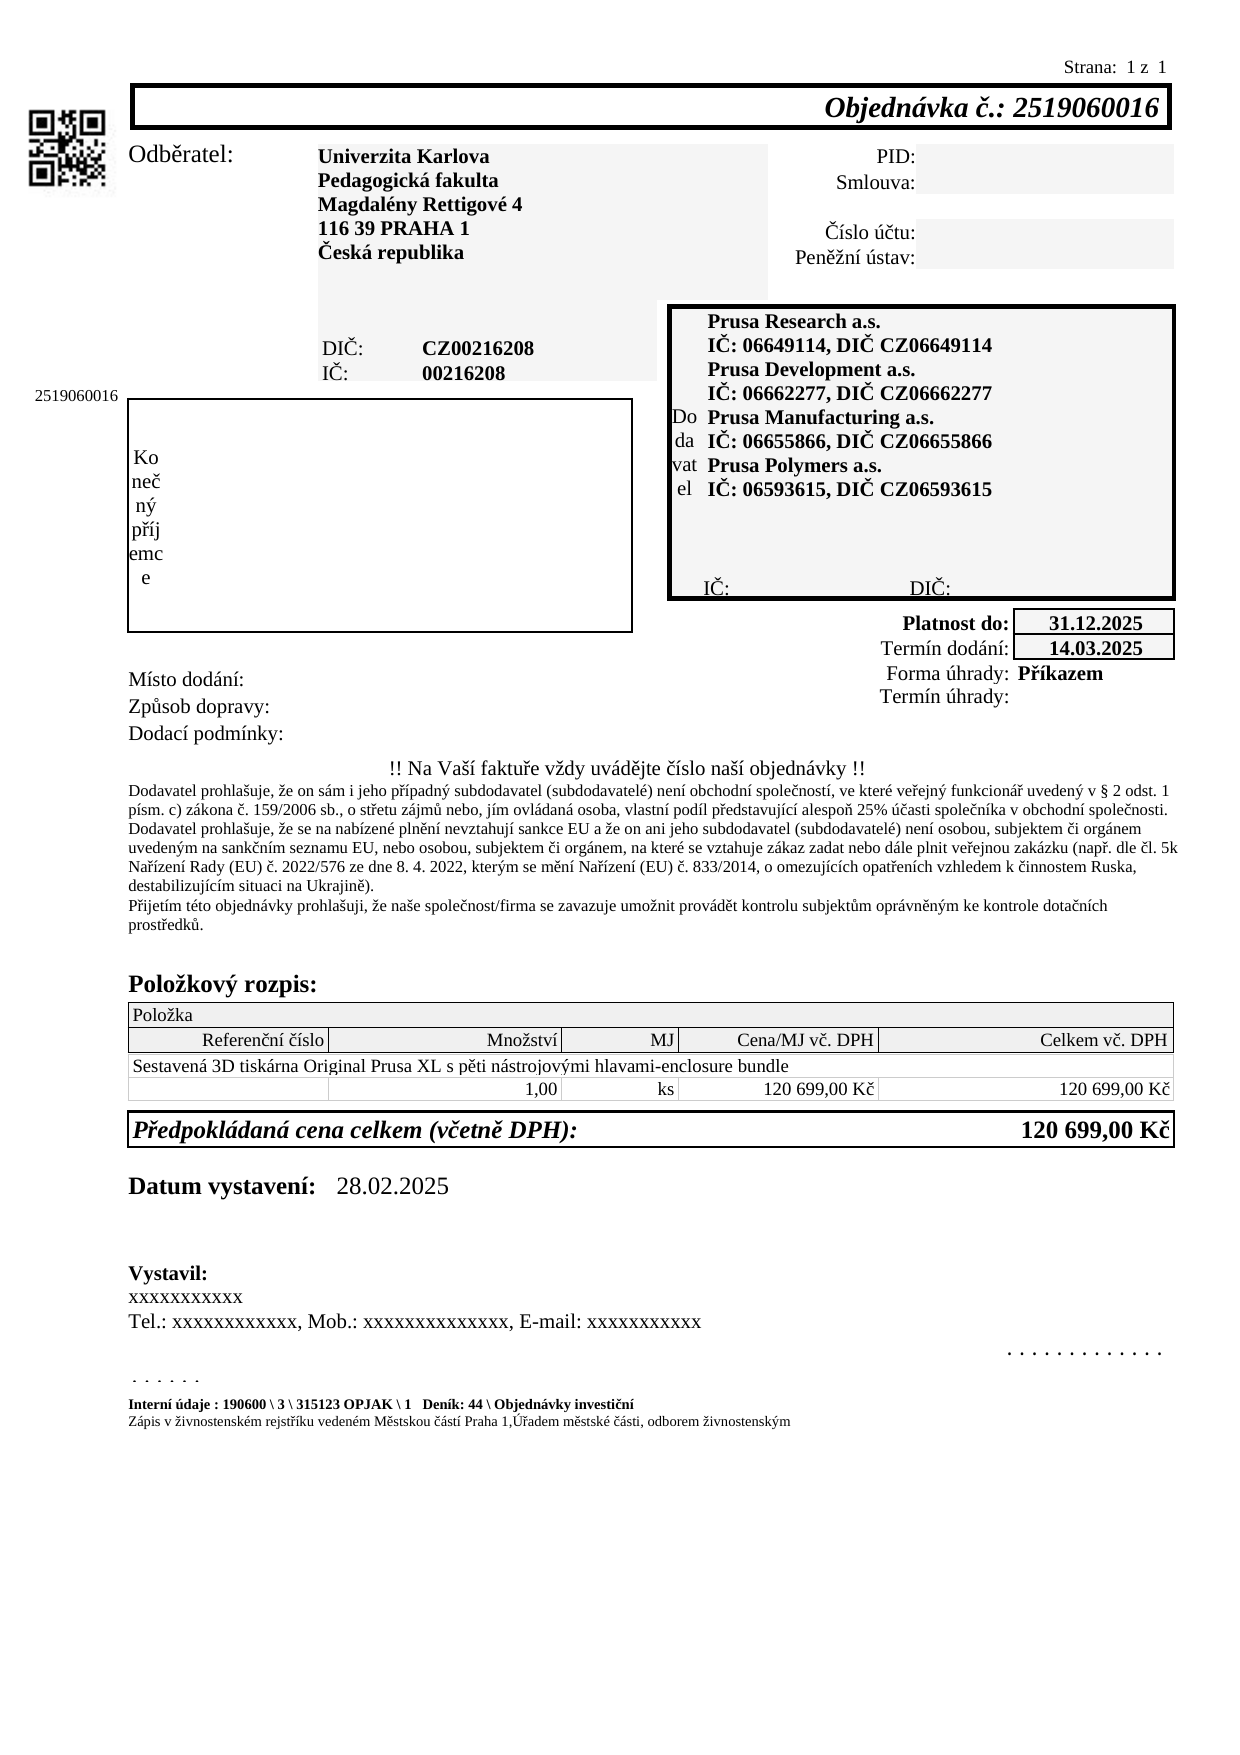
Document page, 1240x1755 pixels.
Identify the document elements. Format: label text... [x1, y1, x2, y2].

table_cell [1186, 571, 1213, 581]
table_cell [839, 1238, 863, 1260]
table_cell [132, 56, 163, 79]
table_cell [1170, 1148, 1174, 1167]
table_cell [116, 952, 120, 962]
table_cell [749, 571, 909, 596]
table_cell [116, 1260, 120, 1381]
table_cell [1214, 304, 1240, 331]
table_cell [1, 608, 16, 629]
table_cell [1, 144, 15, 160]
table_cell [1007, 1238, 1013, 1260]
table_cell [864, 1381, 878, 1394]
table_cell [864, 1167, 878, 1204]
table_cell [657, 130, 666, 137]
table_cell [1182, 969, 1186, 998]
table_cell [1007, 130, 1013, 137]
table_cell [328, 1381, 332, 1394]
table_cell [1186, 952, 1213, 962]
table_cell [1214, 667, 1240, 683]
table_cell [878, 194, 909, 219]
table_cell [657, 1204, 666, 1217]
table_header [1214, 0, 1240, 56]
table_cell [878, 300, 909, 304]
table_cell [314, 633, 318, 658]
table_cell [307, 1238, 313, 1260]
table_cell [834, 721, 838, 746]
table_cell [993, 1101, 1007, 1110]
table_cell [318, 79, 328, 83]
table_cell [632, 79, 657, 83]
table_cell [120, 952, 124, 962]
table_cell [1186, 963, 1213, 969]
table_cell [1178, 721, 1182, 746]
table_cell [703, 1167, 749, 1204]
table_cell [332, 952, 418, 962]
table_cell [1186, 169, 1213, 194]
table_cell [916, 1204, 993, 1217]
table_cell [657, 1167, 666, 1204]
table_cell Číslo účtu: [768, 219, 916, 244]
table_cell [657, 56, 666, 79]
table_cell [124, 194, 128, 219]
table_cell [318, 1101, 328, 1110]
table_cell [332, 304, 418, 331]
table_cell [1214, 552, 1240, 571]
table_cell [418, 304, 561, 331]
table_cell [1186, 125, 1213, 137]
table_cell [1186, 998, 1213, 1002]
table_cell [993, 138, 1007, 144]
table_cell [307, 1381, 313, 1394]
table_cell [124, 1002, 128, 1027]
table_cell [864, 138, 878, 144]
table_header [328, 0, 332, 56]
table_cell [657, 1148, 666, 1167]
table_cell Místo dodání: [128, 667, 307, 692]
table_cell [1214, 356, 1240, 371]
table_cell [328, 1204, 332, 1217]
table_cell [16, 1238, 116, 1260]
table_cell [864, 130, 878, 137]
table_cell [561, 998, 616, 1002]
table_cell [116, 633, 120, 658]
table_cell [16, 1204, 116, 1217]
table_cell [116, 1077, 120, 1100]
table_header [839, 0, 863, 56]
table_cell [678, 633, 703, 658]
table_cell [657, 596, 666, 602]
table_cell [768, 1101, 834, 1110]
table_cell [1170, 746, 1174, 756]
table_cell [128, 125, 132, 137]
table_cell [834, 1148, 838, 1167]
table_cell [1014, 963, 1153, 969]
table_cell [418, 381, 561, 398]
table_cell [307, 1101, 313, 1110]
table_cell [1214, 371, 1240, 381]
table_cell [864, 604, 878, 608]
table_cell [703, 746, 749, 756]
table_cell [561, 79, 616, 83]
table_cell [332, 746, 418, 756]
table_cell [1153, 952, 1170, 962]
table_cell [561, 1381, 616, 1394]
table_cell [1178, 1394, 1182, 1412]
table_cell [993, 604, 1007, 608]
table_cell [164, 130, 307, 137]
table_cell [318, 1204, 328, 1217]
table_cell [703, 138, 749, 144]
table_cell [116, 969, 120, 998]
table_cell [1174, 1204, 1178, 1217]
table_cell 00216208 [418, 356, 657, 381]
table_cell [124, 1077, 128, 1100]
table_cell [834, 667, 838, 683]
table_cell Dodací podmínky: [128, 721, 307, 746]
table_cell [1214, 633, 1240, 658]
table_header [909, 0, 916, 56]
table_cell [561, 1238, 616, 1260]
table_cell 120 699,00 Kč [864, 1113, 1173, 1146]
table_cell [124, 83, 128, 125]
table_cell [1170, 1413, 1174, 1481]
table_cell [132, 1101, 163, 1110]
table_cell [703, 1204, 749, 1217]
table_cell [128, 746, 132, 756]
table_cell [749, 608, 768, 629]
table_cell [314, 1204, 318, 1217]
table_cell [314, 356, 318, 371]
table_cell [1170, 1394, 1174, 1412]
table_cell [1007, 1381, 1013, 1394]
table_cell [318, 1381, 328, 1394]
table_cell [834, 1204, 838, 1217]
table_cell [678, 1148, 703, 1167]
table_cell [993, 746, 1007, 756]
table_cell [632, 746, 657, 756]
table_header [164, 0, 307, 56]
table_cell [332, 381, 418, 398]
table_cell [657, 371, 666, 381]
table_cell [993, 130, 1007, 137]
table_cell [124, 1413, 128, 1481]
table_cell [1214, 244, 1240, 269]
table_header [16, 0, 116, 56]
table_cell [839, 269, 863, 300]
table_cell [1007, 1101, 1013, 1110]
table_cell [1182, 581, 1186, 596]
table_cell [703, 56, 749, 79]
table_cell [993, 1238, 1007, 1260]
table_cell [916, 269, 993, 300]
table_cell [318, 130, 328, 137]
table_cell [768, 658, 834, 664]
table_cell [1186, 521, 1213, 552]
table_cell [1174, 194, 1178, 219]
table_cell [666, 952, 670, 962]
table_cell [1182, 371, 1186, 381]
table_cell [1182, 398, 1186, 521]
table_cell [314, 1238, 318, 1260]
table_cell [749, 79, 768, 83]
table_cell [666, 633, 670, 658]
table_cell [1214, 300, 1240, 304]
table_cell [666, 608, 670, 629]
table_cell [1214, 683, 1240, 692]
table_cell [666, 1381, 670, 1394]
table_cell [1174, 1167, 1178, 1204]
table_cell [670, 1148, 678, 1167]
table_cell [768, 56, 834, 79]
table_cell [16, 1217, 116, 1237]
table_cell [1214, 581, 1240, 596]
table_cell [1182, 952, 1186, 962]
table_cell [839, 130, 863, 137]
table_cell [16, 969, 116, 998]
table_cell Konečný příjemce [129, 400, 163, 631]
table_cell Datum vystavení: [128, 1167, 332, 1204]
table_cell [16, 658, 116, 664]
table_cell [1186, 721, 1213, 746]
table_header [116, 0, 120, 56]
table_cell [678, 138, 703, 144]
table_cell [1182, 244, 1186, 269]
table_cell [328, 304, 332, 331]
table_cell [864, 952, 878, 962]
table_cell [678, 1204, 703, 1217]
table_cell [132, 1204, 163, 1217]
table_cell [768, 194, 834, 219]
table_header [1182, 0, 1186, 56]
table_cell [864, 963, 878, 969]
table_cell [768, 963, 834, 969]
table_cell [120, 721, 124, 746]
table_cell [616, 952, 632, 962]
table_cell [307, 633, 313, 658]
table_cell [128, 1381, 132, 1394]
table_cell [839, 1381, 863, 1394]
table_cell [116, 1394, 120, 1412]
table_cell 1 [1153, 56, 1213, 79]
table_cell [616, 1238, 632, 1260]
table_cell [703, 658, 749, 664]
table_cell [164, 746, 307, 756]
table_cell [864, 269, 878, 300]
table_cell Dodavatel [672, 309, 703, 596]
table_cell [1, 1146, 16, 1167]
table_cell 31.12.2025 [1015, 610, 1173, 633]
table_cell [834, 1238, 838, 1260]
table_cell [132, 658, 163, 664]
table_cell [307, 1148, 313, 1167]
table_cell [657, 658, 666, 664]
table_cell [116, 1002, 120, 1027]
table_cell [1014, 130, 1153, 137]
table_cell [1186, 683, 1213, 692]
table_cell [678, 56, 703, 79]
table_cell [1214, 1381, 1240, 1394]
table_cell [116, 708, 120, 719]
table_cell [1182, 381, 1186, 398]
table_cell [632, 658, 657, 664]
table_cell [839, 998, 863, 1002]
table_cell [1153, 708, 1170, 719]
table_cell [1182, 1217, 1186, 1237]
table_cell [1014, 604, 1153, 608]
table_cell [864, 708, 878, 719]
table_cell [132, 1381, 163, 1394]
table_cell [1178, 1413, 1182, 1481]
table_cell [768, 1167, 834, 1204]
table_cell [1153, 138, 1170, 144]
table_cell [1174, 1077, 1178, 1100]
table_cell [1007, 1148, 1013, 1167]
table_cell [633, 604, 657, 608]
table_cell [1007, 708, 1013, 719]
table_cell [1178, 667, 1182, 683]
table_cell [916, 1167, 993, 1204]
table_cell [1014, 721, 1153, 746]
table_cell Peněžní ústav: [768, 244, 916, 269]
table_cell [864, 56, 878, 79]
table_cell [616, 300, 632, 304]
table_cell [749, 604, 768, 608]
table_cell [1170, 1381, 1174, 1394]
table_cell [878, 1148, 909, 1167]
table_cell [1214, 1146, 1240, 1167]
table_cell [1170, 194, 1174, 219]
table_cell [120, 694, 124, 708]
table_cell [116, 667, 120, 683]
table_cell [1214, 952, 1240, 962]
table_cell [1, 83, 16, 125]
table_cell [1, 1260, 16, 1381]
table_cell [124, 56, 128, 79]
table_cell [16, 1413, 116, 1481]
table_cell [657, 1381, 666, 1394]
table_cell [657, 398, 666, 521]
table_cell [16, 1027, 116, 1052]
table_cell [124, 746, 128, 756]
table_cell [120, 552, 124, 571]
table_cell [124, 667, 128, 683]
table_cell [1182, 1002, 1186, 1027]
table_cell [657, 746, 666, 756]
table_cell !! Na Vaší faktuře vždy uvádějte číslo naší objednávky !! Dodavatel prohlašuje, že on sám i jeho případný subdodavatel (subdodavatelé) není obchodní společností, ve které veřejný funkcionář uvedený v § 2 odst. 1 písm. c) zákona č. 159/2006 sb., o střetu zájmů nebo, jím ovládaná osoba, vlastní podíl představující alespoň 25% účasti společníka v obchodní společnosti. Dodavatel prohlašuje, že se na nabízené plnění nevztahují sankce EU a že on ani jeho subdodavatel (subdodavatelé) není osobou, subjektem či orgánem uvedeným na sankčním seznamu EU, nebo osobou, subjektem či orgánem, na které se vztahuje zákaz zadat nebo dále plnit veřejnou zakázku (např. dle čl. 5k Nařízení Rady (EU) č. 2022/576 ze dne 8. 4. 2022, kterým se mění Nařízení (EU) č. 833/2014, o omezujících opatřeních vzhledem k činnostem Ruska, destabilizujícím situaci na Ukrajině). Přijetím této objednávky prohlašuji, že naše společnost/firma se zavazuje umožnit provádět kontrolu subjektům oprávněným ke kontrole dotačních prostředků. [124, 756, 1182, 952]
table_cell [1182, 144, 1186, 160]
table_cell [839, 1167, 863, 1204]
table_cell [1153, 1148, 1170, 1167]
table_cell [657, 521, 666, 552]
table_cell [418, 1148, 561, 1167]
table_cell [332, 658, 418, 664]
table_cell [1214, 1027, 1240, 1052]
table_cell [124, 331, 128, 356]
table_cell [1174, 169, 1178, 194]
table_cell [1, 300, 16, 304]
table_cell [993, 300, 1007, 304]
table_cell [120, 169, 124, 194]
table_cell [164, 633, 307, 658]
table_cell [561, 130, 616, 137]
table_cell [164, 400, 631, 552]
table_cell [132, 372, 163, 381]
table_cell [1186, 398, 1213, 521]
table_cell [1186, 581, 1213, 596]
table_cell [124, 371, 128, 381]
table_cell [1214, 1110, 1240, 1146]
table_cell [768, 1148, 834, 1167]
table_cell [1178, 381, 1182, 398]
table_cell [116, 1146, 120, 1167]
table_cell [1214, 721, 1240, 746]
table_cell [839, 963, 863, 969]
table_cell [909, 1381, 916, 1394]
table_cell [124, 1217, 128, 1237]
table_cell [120, 1260, 124, 1381]
table_cell [916, 194, 993, 219]
table_cell [561, 304, 616, 331]
table_cell [314, 144, 318, 160]
table_cell [116, 746, 120, 756]
table_cell [164, 56, 307, 79]
table_header [993, 0, 1007, 56]
table_cell 14.03.2025 [1015, 635, 1173, 658]
table_cell [1214, 1054, 1240, 1077]
table_cell [120, 331, 124, 356]
table_cell [632, 1101, 657, 1110]
table_cell [1214, 998, 1240, 1002]
table_cell [864, 1101, 878, 1110]
table_cell [318, 56, 328, 79]
table_cell [864, 1238, 878, 1260]
table_cell [749, 1148, 768, 1167]
table_cell [916, 144, 1174, 169]
table_cell [1, 963, 16, 969]
table_cell [749, 1238, 768, 1260]
table_cell [1, 521, 16, 552]
table_cell [909, 269, 916, 300]
table_cell [909, 1238, 916, 1260]
table_cell [909, 138, 916, 144]
table_cell [633, 581, 657, 596]
table_header [749, 0, 768, 56]
table_cell [1, 304, 16, 331]
table_cell [1174, 721, 1178, 746]
table_cell [120, 667, 124, 683]
table_cell [1178, 244, 1182, 269]
table_cell [16, 56, 124, 160]
table_cell [1, 244, 16, 269]
table_cell [909, 721, 916, 746]
table_cell [116, 1204, 120, 1217]
table_cell [703, 608, 749, 629]
table_cell [561, 56, 616, 79]
table_cell [1178, 144, 1182, 160]
table_cell [124, 633, 128, 658]
table_cell [1182, 694, 1186, 708]
table_cell [1178, 571, 1182, 581]
table_cell [1, 708, 16, 719]
table_header [124, 0, 128, 56]
table_cell [878, 1381, 909, 1394]
table_cell [16, 667, 116, 683]
table_cell [124, 1146, 128, 1167]
table_cell [1014, 300, 1153, 304]
table_cell [314, 169, 318, 194]
table_cell [116, 1054, 120, 1077]
table_cell [120, 1381, 124, 1394]
table_cell [1, 633, 16, 658]
table_cell [16, 1002, 116, 1027]
table_cell [314, 269, 318, 300]
table_cell [834, 1167, 838, 1204]
table_cell [1214, 571, 1240, 581]
table_cell [308, 169, 313, 194]
table_cell [864, 194, 878, 219]
table_cell [124, 1204, 128, 1217]
table_cell [1, 721, 16, 746]
table_cell [1182, 304, 1186, 331]
table_cell [839, 746, 863, 756]
table_cell 2519060016 [16, 201, 120, 629]
table_cell [993, 79, 1007, 83]
table_cell [328, 381, 332, 398]
table_cell [120, 219, 124, 244]
table_cell [1186, 1054, 1213, 1077]
table_cell [16, 998, 116, 1002]
table_cell [1182, 169, 1186, 194]
table_cell IČ: [703, 571, 749, 596]
table_cell [616, 56, 632, 79]
table_cell [332, 1148, 418, 1167]
table_cell [1178, 219, 1182, 244]
table_cell [616, 1101, 632, 1110]
table_cell [307, 371, 313, 381]
table_cell [1178, 952, 1182, 962]
table_cell [1, 1413, 16, 1481]
table_cell [332, 963, 418, 969]
table_cell [1, 398, 16, 521]
table_cell [909, 708, 916, 719]
table_cell [632, 1238, 657, 1260]
table_cell [307, 721, 834, 746]
table_cell [1178, 1054, 1182, 1077]
table_cell [1214, 658, 1240, 664]
table_cell [1174, 1002, 1178, 1027]
table_cell [834, 746, 838, 756]
table_cell [633, 552, 657, 571]
table_cell [318, 963, 328, 969]
table_cell [1186, 244, 1213, 269]
table_cell [418, 746, 561, 756]
table_cell [418, 998, 561, 1002]
table_cell [120, 1413, 124, 1481]
table_cell [1182, 1100, 1186, 1110]
table_cell [1178, 269, 1182, 300]
table_cell [1182, 219, 1186, 244]
table_cell [314, 219, 318, 244]
table_cell [632, 1148, 657, 1167]
table_cell [1153, 963, 1170, 969]
table_cell [657, 356, 666, 371]
table_header [1007, 0, 1013, 56]
table_cell [561, 1204, 616, 1217]
table_cell [1182, 608, 1186, 629]
table_cell [993, 1148, 1007, 1167]
table_cell [124, 125, 128, 137]
table_cell [749, 658, 768, 664]
table_cell [124, 169, 128, 194]
table_cell [132, 963, 163, 969]
table_cell [1174, 144, 1178, 160]
table_cell [632, 633, 657, 658]
table_cell 28.02.2025 [332, 1167, 616, 1204]
table_cell [749, 56, 768, 79]
table_cell [834, 194, 838, 219]
table_cell [916, 130, 993, 137]
table_cell [328, 1238, 332, 1260]
table_cell [1214, 596, 1240, 602]
table_cell [120, 381, 124, 398]
table_cell [116, 1413, 120, 1481]
table_cell [418, 658, 561, 664]
table_cell [128, 1238, 132, 1260]
table_cell [703, 963, 749, 969]
table_cell [678, 604, 703, 608]
table_cell [839, 1204, 863, 1217]
table_cell [1182, 1167, 1186, 1204]
table_cell [116, 721, 120, 746]
table_cell [616, 138, 632, 144]
table_cell [124, 144, 128, 160]
table_header [1174, 0, 1178, 56]
table_cell [16, 1100, 116, 1110]
table_cell [916, 219, 1174, 244]
table_cell [657, 571, 666, 581]
table_cell [418, 130, 561, 137]
table_cell [834, 56, 838, 79]
table_cell [1153, 300, 1170, 304]
table_cell [666, 1238, 670, 1260]
table_cell [1182, 356, 1186, 371]
table_header [632, 0, 657, 56]
table_cell [128, 952, 132, 962]
table_cell [1186, 138, 1213, 144]
table_cell [132, 381, 163, 398]
table_cell [164, 1101, 307, 1110]
table_cell [1174, 952, 1178, 962]
table_cell [616, 1204, 632, 1217]
table_cell [916, 708, 993, 719]
table_cell [878, 963, 909, 969]
table_cell [657, 1101, 666, 1110]
table_cell [632, 963, 657, 969]
table_cell [1214, 163, 1240, 169]
table_cell [1186, 304, 1213, 331]
table_cell [1, 756, 16, 952]
table_cell [878, 1167, 909, 1204]
table_cell [703, 952, 749, 962]
table_cell [633, 608, 657, 629]
table_cell [1186, 300, 1213, 304]
table_cell [916, 746, 993, 756]
table_cell [308, 331, 313, 356]
table_cell [318, 304, 328, 331]
table_cell [633, 596, 657, 602]
table_cell [1, 1110, 16, 1146]
table_cell [332, 300, 418, 304]
table_cell [1186, 1238, 1213, 1260]
table_cell [1186, 163, 1213, 169]
table_cell [1174, 667, 1178, 683]
table_cell [1182, 1260, 1186, 1381]
table_cell [307, 1204, 313, 1217]
table_cell [1182, 552, 1186, 571]
table_header [418, 0, 561, 56]
table_cell [1186, 331, 1213, 356]
table_cell [120, 969, 124, 998]
table_cell [1014, 998, 1153, 1002]
table_cell [703, 604, 749, 608]
table_cell [878, 604, 909, 608]
table_cell [916, 56, 993, 79]
table_cell [768, 952, 834, 962]
table_cell [16, 756, 116, 952]
table_cell [749, 998, 768, 1002]
table_cell [834, 952, 838, 962]
table_cell [916, 604, 993, 608]
table_cell [1, 1002, 16, 1027]
table_cell [916, 169, 1174, 194]
table_cell [909, 130, 916, 137]
table_cell [1214, 79, 1240, 83]
table_header [864, 0, 878, 56]
table_cell [1014, 138, 1153, 144]
table_header [616, 0, 632, 56]
table_cell [1186, 596, 1213, 602]
table_cell [1186, 708, 1213, 719]
table_cell [993, 963, 1007, 969]
table_cell [1, 356, 16, 371]
table_cell [839, 604, 863, 608]
table_cell [1186, 269, 1213, 300]
table_cell [1214, 269, 1240, 300]
table_cell [678, 1238, 703, 1260]
table_cell [1214, 521, 1240, 552]
table_cell [916, 1148, 993, 1167]
table_cell [1182, 633, 1186, 658]
table_cell [308, 304, 313, 331]
table_cell [1174, 244, 1178, 269]
table_cell Vystavil: xxxxxxxxxxx Tel.: xxxxxxxxxxxx, Mob.: xxxxxxxxxxxxxx, E-mail: xxxxxxxxxxx ................... Razítko, podpis [128, 1260, 1174, 1381]
table_cell [164, 963, 307, 969]
table_cell [1, 163, 15, 169]
table_cell [1214, 1217, 1240, 1237]
table_cell [1214, 746, 1240, 756]
table_cell [120, 269, 124, 300]
table_cell [839, 1101, 863, 1110]
table_cell [1186, 1077, 1213, 1100]
table_cell [1178, 694, 1182, 708]
table_cell [1182, 1204, 1186, 1217]
table_cell [164, 1381, 307, 1394]
table_cell [1214, 1077, 1240, 1100]
table_cell [1214, 138, 1240, 144]
table_header [916, 0, 993, 56]
table_cell [1214, 56, 1240, 79]
table_cell [561, 300, 616, 304]
table_cell [1182, 721, 1186, 746]
table_cell [328, 1148, 332, 1167]
table_cell [1182, 1027, 1186, 1052]
table_cell [128, 1217, 1174, 1237]
table_cell [120, 356, 124, 371]
table_header [318, 0, 328, 56]
table_cell [1178, 1002, 1182, 1027]
table_header [561, 0, 616, 56]
table_cell [418, 633, 561, 658]
table_header [678, 0, 703, 56]
table_cell [878, 138, 909, 144]
table_cell [703, 1148, 749, 1167]
table_cell [916, 1101, 993, 1110]
table_cell [314, 371, 318, 381]
table_cell [418, 300, 561, 304]
table_cell [1214, 608, 1240, 629]
table_cell [308, 244, 313, 269]
table_cell [749, 746, 768, 756]
table_cell [616, 1167, 632, 1204]
table_cell [314, 56, 318, 79]
table_cell [678, 1381, 703, 1394]
table_cell [864, 721, 878, 746]
table_cell [307, 56, 313, 79]
table_cell [314, 952, 318, 962]
table_cell [1182, 269, 1186, 300]
table_header [332, 0, 418, 56]
table_cell [1174, 746, 1178, 756]
table_cell [1186, 746, 1213, 756]
table_cell [657, 138, 666, 144]
table_cell [916, 138, 993, 144]
table_cell [1182, 1238, 1186, 1260]
table_cell [1, 1077, 16, 1100]
table_cell [1186, 1110, 1213, 1146]
table_cell [703, 300, 749, 304]
table_cell [314, 244, 318, 269]
table_cell [749, 1167, 768, 1204]
table_cell [632, 1381, 657, 1394]
table_cell [864, 746, 878, 756]
table_cell ks [562, 1078, 678, 1100]
table_cell [632, 130, 657, 137]
table_cell [1186, 633, 1213, 658]
table_cell [16, 1077, 116, 1100]
table_cell [616, 633, 632, 658]
table_cell [1, 1217, 16, 1237]
table_cell [328, 633, 332, 658]
table_cell [670, 952, 678, 962]
table_cell [1182, 1054, 1186, 1077]
table_cell [632, 56, 657, 79]
table_cell [1214, 1413, 1240, 1481]
table_cell Interní údaje : 190600 \ 3 \ 315123 OPJAK \ 1 Deník: 44 \ Objednávky investiční [128, 1394, 1170, 1412]
table_cell [1178, 1260, 1182, 1381]
table_cell [632, 952, 657, 962]
table_cell [878, 56, 909, 79]
table_cell [318, 658, 328, 664]
table_cell [561, 746, 616, 756]
table_cell [839, 138, 863, 144]
table_cell [164, 581, 631, 631]
table_cell [120, 708, 124, 719]
table_cell [1153, 1381, 1170, 1394]
table_cell [1, 1100, 16, 1110]
table_cell [1214, 1100, 1240, 1110]
table_cell [670, 746, 678, 756]
table_cell [418, 1381, 561, 1394]
table_cell [1, 381, 16, 398]
table_cell [1186, 969, 1213, 998]
table_cell [1182, 331, 1186, 356]
table_cell [1153, 269, 1170, 300]
table_cell Cena/MJ vč. DPH [679, 1028, 878, 1052]
table_cell [318, 138, 328, 144]
table_cell [561, 138, 616, 144]
table_cell [916, 244, 1174, 269]
table_cell [116, 1100, 120, 1110]
table_cell [1178, 398, 1182, 521]
table_cell [1186, 1027, 1213, 1052]
table_cell [318, 952, 328, 962]
table_cell [916, 300, 993, 304]
table_cell [124, 1238, 128, 1260]
table_cell [308, 194, 313, 219]
table_cell [1214, 219, 1240, 244]
table_cell [703, 1238, 749, 1260]
table_cell [1007, 1167, 1013, 1204]
table_cell [1186, 552, 1213, 571]
table_header [834, 0, 838, 56]
table_cell [132, 746, 163, 756]
table_cell [116, 1110, 120, 1146]
table_cell Objednávka č.: 2519060016 [135, 88, 1167, 125]
table_cell [561, 952, 616, 962]
table_cell Platnost do: [768, 608, 1013, 633]
table_cell [670, 1101, 678, 1110]
table_cell [1014, 269, 1153, 300]
table_cell [1, 571, 16, 581]
table_cell [1186, 1167, 1213, 1204]
table_cell [1178, 1077, 1182, 1100]
table_cell [124, 694, 128, 708]
table_cell [1014, 1238, 1153, 1260]
table_cell [616, 658, 632, 664]
table_cell [768, 998, 834, 1002]
table_cell Referenční číslo [129, 1028, 328, 1052]
table_cell [1, 667, 16, 683]
table_cell DIČ: [318, 331, 418, 356]
table_cell [749, 300, 768, 304]
table_cell [128, 1204, 132, 1217]
table_cell [418, 1238, 561, 1260]
table_cell [1, 169, 15, 194]
table_cell [1174, 1146, 1178, 1167]
table_cell [768, 79, 834, 83]
table_cell [307, 381, 313, 398]
table_cell [120, 1100, 124, 1110]
table_cell [124, 1260, 128, 1381]
table_cell 1,00 [329, 1078, 561, 1100]
table_cell [839, 194, 863, 219]
table_cell [1174, 1260, 1178, 1381]
table_cell [878, 721, 909, 746]
table_cell [308, 269, 313, 300]
table_cell [1014, 1148, 1153, 1167]
table_cell [666, 746, 670, 756]
table_cell [16, 721, 116, 746]
table_cell [1186, 1394, 1213, 1412]
table_cell [834, 269, 838, 300]
table_cell [307, 667, 834, 692]
table_cell Předpokládaná cena celkem (včetně DPH): [129, 1113, 863, 1146]
table_cell [314, 331, 318, 356]
table_cell [1178, 371, 1182, 381]
table_cell [1186, 756, 1213, 952]
table_cell [1214, 969, 1240, 998]
table_cell [834, 694, 838, 708]
table_cell IČ: [318, 356, 418, 381]
table_cell [1, 1394, 16, 1412]
table_cell [1178, 746, 1182, 756]
table_cell [332, 1381, 418, 1394]
table_cell [124, 244, 128, 269]
table_cell [1014, 952, 1153, 962]
table_cell [164, 381, 307, 398]
table_cell Termín úhrady: [839, 683, 1013, 708]
table_cell [1186, 667, 1213, 683]
table_cell [703, 130, 749, 137]
table_cell [124, 1027, 128, 1052]
table_cell [1, 138, 15, 144]
table_cell [1178, 1167, 1182, 1204]
table_cell [1178, 356, 1182, 371]
table_cell [16, 1110, 116, 1146]
table_cell [993, 56, 1007, 79]
table_cell [1178, 1027, 1182, 1052]
table_header [657, 0, 666, 56]
table_cell [839, 708, 863, 719]
table_cell [1186, 194, 1213, 219]
table_cell [1214, 169, 1240, 194]
table_cell [318, 381, 328, 398]
table_cell [1182, 83, 1186, 125]
table_header [1186, 0, 1213, 56]
table_cell [839, 56, 863, 79]
table_cell [318, 998, 328, 1002]
table_cell [332, 1101, 418, 1110]
table_cell [1007, 269, 1013, 300]
table_cell [1214, 144, 1240, 160]
table_cell [132, 130, 163, 137]
table_cell [666, 1167, 670, 1204]
table_cell [1186, 83, 1213, 125]
table_cell [561, 381, 616, 398]
table_cell [878, 269, 909, 300]
table_cell [749, 952, 768, 962]
table_cell [1214, 83, 1240, 125]
table_cell [129, 1078, 328, 1100]
table_cell [909, 1167, 916, 1204]
table_cell [1174, 1027, 1178, 1052]
table_cell [1214, 963, 1240, 969]
table_cell [749, 1101, 768, 1110]
table_cell [128, 56, 132, 79]
table_cell [1, 604, 16, 608]
table_cell [120, 521, 124, 552]
table_cell [308, 219, 313, 244]
table_cell [993, 998, 1007, 1002]
table_cell [116, 1217, 120, 1237]
table_cell [1186, 1381, 1213, 1394]
table_cell [120, 633, 124, 658]
table_cell [768, 604, 834, 608]
table_cell [909, 746, 916, 756]
table_cell [318, 1238, 328, 1260]
table_cell [678, 608, 703, 629]
table_cell [1182, 521, 1186, 552]
table_cell [164, 79, 307, 83]
table_cell [657, 963, 666, 969]
table_cell [616, 130, 632, 137]
table_cell [1007, 1204, 1013, 1217]
table_cell [120, 371, 124, 381]
table_cell [633, 571, 657, 581]
table_cell [120, 1394, 124, 1412]
table_cell [318, 300, 328, 304]
table_cell [1153, 1101, 1170, 1110]
table_cell [1186, 1260, 1213, 1381]
table_header [670, 0, 678, 56]
table_cell [1, 952, 16, 962]
table_cell [616, 998, 632, 1002]
table_cell [1174, 1100, 1178, 1110]
table_cell [16, 952, 116, 962]
table_cell [120, 1146, 124, 1167]
table_cell [1186, 1146, 1213, 1167]
table_cell [314, 194, 318, 219]
table_cell [1182, 1077, 1186, 1100]
table_cell [16, 1146, 116, 1167]
table_cell [418, 138, 561, 144]
table_cell [878, 1101, 909, 1110]
table_cell [1186, 1413, 1213, 1481]
table_cell [1178, 125, 1182, 137]
table_cell [120, 398, 124, 521]
table_header [1014, 0, 1153, 56]
table_cell [1170, 269, 1174, 300]
table_cell [678, 130, 703, 137]
table_cell [834, 708, 838, 719]
table_cell [1, 969, 16, 998]
table_cell [1178, 1110, 1182, 1146]
table_cell [124, 1394, 128, 1412]
table_cell [1174, 694, 1178, 708]
table_cell Strana: 1 z [1007, 56, 1153, 79]
table_cell [678, 952, 703, 962]
table_cell [314, 746, 318, 756]
table_cell [1182, 667, 1186, 683]
table_cell Sestavená 3D tiskárna Original Prusa XL s pěti nástrojovými hlavami-enclosure bundle [129, 1055, 1173, 1077]
table_cell [1014, 1167, 1153, 1204]
table_cell [332, 138, 418, 144]
table_header [132, 0, 163, 56]
table_cell [916, 952, 993, 962]
table_cell [1, 998, 16, 1002]
table_cell [1174, 1413, 1178, 1481]
table_cell [657, 552, 666, 571]
table_cell [1170, 1167, 1174, 1204]
table_cell [1153, 194, 1170, 219]
table_cell [768, 1381, 834, 1394]
table_cell [1007, 952, 1013, 962]
table_cell [1178, 708, 1182, 719]
table_cell [749, 963, 768, 969]
table_cell [703, 1381, 749, 1394]
table_cell [1, 694, 16, 708]
table_cell [657, 1238, 666, 1260]
table_cell [16, 963, 116, 969]
table_cell [1214, 398, 1240, 521]
table_cell [418, 1204, 561, 1217]
table_cell [1014, 683, 1174, 708]
table_cell Forma úhrady: [839, 658, 1013, 683]
table_cell [332, 130, 418, 137]
table_cell [1178, 633, 1182, 658]
table_cell [678, 1167, 703, 1204]
table_cell [878, 130, 909, 137]
table_cell [1182, 1110, 1186, 1146]
table_cell [1007, 721, 1013, 746]
table_cell [120, 1077, 124, 1100]
table_cell Odběratel: [128, 138, 313, 169]
table_cell [307, 746, 313, 756]
table_cell [120, 1027, 124, 1052]
table_cell [878, 746, 909, 756]
table_cell [909, 1101, 916, 1110]
table_cell [1, 683, 16, 692]
table_cell [1153, 1167, 1170, 1204]
table_cell [1186, 371, 1213, 381]
table_cell [307, 694, 834, 719]
table_cell [1, 125, 15, 137]
table_cell [678, 300, 703, 304]
table_cell [1182, 708, 1186, 719]
table_cell [1214, 194, 1240, 219]
table_cell [678, 746, 703, 756]
table_cell [1153, 79, 1170, 83]
table_cell [657, 633, 666, 658]
table_cell [120, 1002, 124, 1027]
table_cell [418, 963, 561, 969]
table_cell [1174, 83, 1178, 125]
table_cell [1, 746, 16, 756]
table_cell [749, 138, 768, 144]
table_cell [839, 1148, 863, 1167]
table_cell [120, 608, 124, 629]
table_cell [132, 633, 163, 658]
table_cell [1186, 694, 1213, 708]
table_cell [124, 1381, 128, 1394]
table_cell [332, 1204, 418, 1217]
table_cell [678, 658, 703, 664]
table_cell [1174, 125, 1178, 137]
table_cell [1, 194, 16, 219]
table_cell [1182, 571, 1186, 581]
table_cell [124, 304, 128, 331]
table_cell [16, 683, 116, 692]
table_cell [1182, 125, 1186, 137]
table_cell [1, 1204, 16, 1217]
table_cell [666, 56, 670, 79]
table_cell [1178, 1238, 1182, 1260]
table_cell [132, 1238, 163, 1260]
table_cell [1182, 194, 1186, 219]
table_header [1178, 0, 1182, 56]
table_cell [916, 963, 993, 969]
table_cell [616, 381, 632, 398]
table_cell [768, 633, 834, 658]
table_cell [616, 79, 632, 83]
table_cell [332, 1238, 418, 1260]
table_cell [616, 746, 632, 756]
table_cell [318, 633, 328, 658]
table_cell [1186, 356, 1213, 371]
table_cell [16, 746, 116, 756]
table_cell [1, 56, 16, 79]
table_cell [418, 79, 561, 83]
table_cell [632, 304, 657, 331]
table_cell [657, 581, 666, 596]
table_cell [1214, 694, 1240, 708]
table_cell [878, 708, 909, 719]
table_cell [1153, 721, 1170, 746]
table_cell [768, 130, 834, 137]
table_cell [164, 1238, 307, 1260]
table_header [666, 0, 670, 56]
table_cell [1214, 1394, 1240, 1412]
table_cell [916, 998, 993, 1002]
table_cell [116, 1167, 120, 1204]
table_cell [878, 952, 909, 962]
table_cell [16, 1054, 116, 1077]
table_cell [703, 79, 749, 83]
table_cell [909, 56, 916, 79]
table_cell [1014, 1101, 1153, 1110]
table_cell [418, 56, 561, 79]
table_cell [132, 79, 163, 83]
table_cell [670, 608, 678, 629]
table_cell [16, 1381, 116, 1394]
table_cell [1214, 756, 1240, 952]
table_cell [670, 1204, 678, 1217]
table_cell [120, 571, 124, 581]
table_cell [909, 1204, 916, 1217]
table_cell [1, 79, 16, 83]
table_cell [332, 998, 418, 1002]
table_cell [678, 963, 703, 969]
table_cell [120, 581, 124, 596]
table_cell MJ [562, 1028, 678, 1052]
table_cell [307, 130, 313, 137]
table_header [314, 0, 318, 56]
table_cell [1, 552, 16, 571]
table_cell [1186, 1002, 1213, 1027]
table_cell [670, 1167, 678, 1204]
table_cell [124, 708, 128, 719]
table_cell Položkový rozpis: [124, 969, 1182, 998]
table_cell [1174, 1217, 1178, 1237]
table_cell [116, 1027, 120, 1052]
table_cell [657, 331, 666, 356]
table_cell [164, 1204, 307, 1217]
table_cell [1178, 552, 1182, 571]
table_cell [1178, 1100, 1182, 1110]
table_cell [1, 658, 16, 664]
table_cell [909, 194, 916, 219]
table_cell [308, 356, 313, 371]
table_cell [1178, 1217, 1182, 1237]
table_cell [864, 998, 878, 1002]
table_cell [1214, 1002, 1240, 1027]
table_cell [328, 56, 332, 79]
table_cell [314, 381, 318, 398]
table_cell [1174, 1394, 1178, 1412]
table_cell [633, 521, 657, 552]
table_cell [124, 1054, 128, 1077]
table_cell [670, 130, 678, 137]
table_cell 120 699,00 Kč [879, 1078, 1173, 1100]
table_cell [1186, 1217, 1213, 1237]
table_cell [124, 1100, 128, 1110]
table_cell [561, 1101, 616, 1110]
table_cell Množství [329, 1028, 561, 1052]
table_cell [120, 1110, 124, 1146]
table_cell [670, 963, 678, 969]
table_cell [1153, 746, 1170, 756]
table_cell [1186, 219, 1213, 244]
table_cell [632, 138, 657, 144]
table_cell [124, 952, 128, 962]
table_cell 120 699,00 Kč [679, 1078, 878, 1100]
table_cell [124, 1167, 128, 1204]
table_cell [1178, 169, 1182, 194]
table_cell [993, 721, 1007, 746]
table_cell [1186, 1204, 1213, 1217]
table_cell Položka [129, 1003, 1173, 1027]
table_cell [318, 1148, 328, 1167]
table_cell [314, 1148, 318, 1167]
table_cell [1182, 746, 1186, 756]
table_cell [1186, 658, 1213, 664]
table_cell [1, 1381, 16, 1394]
table_cell [1014, 746, 1153, 756]
table_cell [670, 1238, 678, 1260]
table_cell [1, 269, 16, 300]
table_cell [1214, 1204, 1240, 1217]
table_cell [418, 952, 561, 962]
table_cell [670, 658, 678, 664]
table_cell [1014, 708, 1153, 719]
table_cell [1186, 381, 1213, 398]
table_cell [1174, 1381, 1178, 1394]
table_cell [561, 633, 616, 658]
table_cell [1, 1027, 16, 1052]
table_cell [1170, 1204, 1174, 1217]
table_cell [909, 963, 916, 969]
table_cell [1153, 1204, 1170, 1217]
table_cell Termín dodání: [839, 633, 1013, 658]
table_cell [916, 1381, 993, 1394]
table_cell [864, 1204, 878, 1217]
table_cell [314, 304, 318, 331]
table_cell [703, 521, 1172, 571]
table_cell [678, 1101, 703, 1110]
table_cell [839, 79, 863, 83]
table_cell [1178, 304, 1182, 331]
table_cell [909, 952, 916, 962]
table_cell [768, 300, 834, 304]
table_cell [164, 952, 307, 962]
table_cell [916, 79, 993, 83]
table_cell [124, 269, 128, 300]
table_header [878, 0, 909, 56]
table_cell Celkem vč. DPH [879, 1028, 1173, 1052]
table_cell [839, 952, 863, 962]
table_cell [1178, 521, 1182, 552]
table_cell [993, 1381, 1007, 1394]
table_cell [678, 79, 703, 83]
table_cell [632, 1167, 657, 1204]
table_cell [657, 952, 666, 962]
table_cell [164, 1148, 307, 1167]
table_cell [164, 372, 307, 381]
table_cell [616, 1148, 632, 1167]
table_cell [678, 998, 703, 1002]
table_cell [120, 746, 124, 756]
table_cell [120, 1054, 124, 1077]
table_cell [116, 756, 120, 952]
table_cell [1174, 219, 1178, 244]
table_cell [418, 1101, 561, 1110]
table_cell [561, 1148, 616, 1167]
table_cell [878, 1204, 909, 1217]
table_cell [632, 1204, 657, 1217]
table_cell [1178, 331, 1182, 356]
table_header [768, 0, 834, 56]
table_cell [1186, 144, 1213, 160]
table_cell Smlouva: [768, 169, 916, 194]
table_cell [657, 304, 666, 331]
table_cell [878, 79, 909, 83]
table_cell [132, 1148, 163, 1167]
table_cell [616, 963, 632, 969]
table_cell [16, 1394, 116, 1412]
table_cell [1174, 269, 1178, 300]
table_cell [670, 56, 678, 79]
table_cell [16, 694, 116, 708]
table_cell [666, 1148, 670, 1167]
table_cell [1014, 79, 1153, 83]
table_cell [1182, 1413, 1186, 1481]
table_cell DIČ: [909, 571, 993, 596]
table_cell [120, 244, 124, 269]
table_cell [1178, 1146, 1182, 1167]
table_cell [916, 1238, 993, 1260]
table_cell [314, 1381, 318, 1394]
table_cell [616, 304, 632, 331]
table_cell [703, 1101, 749, 1110]
table_cell [1214, 708, 1240, 719]
table_cell [120, 1167, 124, 1204]
table_cell [632, 300, 657, 304]
table_cell [1153, 998, 1170, 1002]
table_cell [561, 963, 616, 969]
table_cell [128, 381, 132, 398]
table_cell [1182, 1394, 1186, 1412]
table_cell [332, 79, 418, 83]
table_cell [839, 300, 863, 304]
table_cell [1174, 1054, 1178, 1077]
table_cell [993, 1167, 1007, 1204]
table_cell [328, 952, 332, 962]
table_cell [1, 219, 16, 244]
table_cell [1174, 708, 1178, 719]
table_cell [993, 708, 1007, 719]
table_cell [164, 998, 307, 1002]
table_cell [120, 756, 124, 952]
table_cell [703, 633, 749, 658]
table_cell [1014, 194, 1153, 219]
table_cell [1182, 1381, 1186, 1394]
table_header [703, 0, 749, 56]
table_cell [768, 746, 834, 756]
table_cell [1182, 756, 1186, 952]
table_cell [1170, 125, 1174, 137]
table_cell [116, 694, 120, 708]
table_cell [132, 952, 163, 962]
table_cell [128, 1148, 132, 1167]
table_cell [670, 138, 678, 144]
table_header [128, 0, 132, 56]
table_cell Prusa Research a.s. IČ: 06649114, DIČ CZ06649114 Prusa Development a.s. IČ: 06662277, DIČ CZ06662277 Prusa Manufacturing a.s. IČ: 06655866, DIČ CZ06655866 Prusa Polymers a.s. IČ: 06593615, DIČ CZ06593615 [703, 309, 1172, 521]
table_cell [1, 1054, 16, 1077]
table_cell [16, 708, 116, 719]
table_cell [120, 304, 124, 331]
table_cell [124, 721, 128, 746]
table_cell [670, 633, 678, 658]
table_cell [1, 581, 16, 596]
table_cell [1178, 1204, 1182, 1217]
table_header [1, 0, 16, 56]
table_cell [834, 1381, 838, 1394]
table_cell [16, 1167, 116, 1204]
table_cell [1214, 1238, 1240, 1260]
table_cell [128, 633, 132, 658]
table_cell [1214, 331, 1240, 356]
table_cell [839, 721, 863, 746]
table_cell [1186, 604, 1213, 608]
table_cell [1174, 1238, 1178, 1260]
table_cell [1182, 1146, 1186, 1167]
table_cell [332, 56, 418, 79]
table_cell [1153, 604, 1170, 608]
table_cell [120, 1204, 124, 1217]
table_cell [993, 1204, 1007, 1217]
table_cell [1214, 125, 1240, 137]
table_cell [1170, 708, 1174, 719]
table_cell [1214, 604, 1240, 608]
table_cell [834, 633, 838, 658]
table_cell [749, 1381, 768, 1394]
table_cell [1, 1238, 16, 1260]
table_cell [1214, 1260, 1240, 1381]
table_cell [670, 1381, 678, 1394]
table_cell [1, 596, 16, 602]
table_cell [164, 552, 631, 581]
table_cell [124, 356, 128, 371]
table_cell [993, 269, 1007, 300]
table_cell [768, 138, 834, 144]
table_cell [878, 1238, 909, 1260]
table_cell [703, 998, 749, 1002]
table_cell [1178, 1381, 1182, 1394]
table_cell [1178, 581, 1182, 596]
table_cell Příkazem [1014, 660, 1174, 683]
table_cell [632, 381, 657, 398]
table_cell [1186, 79, 1213, 83]
table_cell [633, 398, 657, 521]
table_cell [120, 1238, 124, 1260]
table_cell [864, 1148, 878, 1167]
table_cell [993, 571, 1172, 596]
table_cell [1178, 83, 1182, 125]
table_cell [116, 1238, 120, 1260]
table_cell [632, 998, 657, 1002]
table_cell [1170, 721, 1174, 746]
table_cell [124, 381, 128, 398]
table_cell [116, 1381, 120, 1394]
table_cell [1153, 130, 1170, 137]
table_cell [164, 658, 307, 664]
table_cell [864, 79, 878, 83]
table_cell [916, 721, 993, 746]
table_cell [1014, 1381, 1153, 1394]
table_cell [132, 998, 163, 1002]
table_cell [1214, 381, 1240, 398]
table_cell [1178, 608, 1182, 629]
table_cell [1170, 1238, 1174, 1260]
table_cell [749, 130, 768, 137]
table_header [1170, 0, 1174, 56]
table_cell [657, 608, 666, 629]
table_cell [124, 219, 128, 244]
table_cell [1, 371, 16, 381]
table_cell [1170, 952, 1174, 962]
table_cell [909, 1148, 916, 1167]
table_cell [768, 269, 834, 300]
table_cell [657, 381, 666, 398]
table_cell [878, 998, 909, 1002]
table_cell [120, 1217, 124, 1237]
table_cell [1, 331, 16, 356]
table_cell [749, 633, 768, 658]
table_cell [318, 746, 328, 756]
table_header [120, 0, 124, 56]
table_cell [616, 1381, 632, 1394]
table_cell [307, 952, 313, 962]
table_cell [749, 1204, 768, 1217]
table_cell Způsob dopravy: [128, 694, 307, 719]
table_cell [1186, 608, 1213, 629]
table_cell CZ00216208 [418, 331, 657, 356]
table_cell [1007, 194, 1013, 219]
table_cell [1, 1167, 16, 1204]
table_cell [1014, 1204, 1153, 1217]
table_cell Univerzita Karlova Pedagogická fakulta Magdalény Rettigové 4 116 39 PRAHA 1 Česká republika [318, 144, 768, 300]
table_cell Zápis v živnostenském rejstříku vedeném Městskou částí Praha 1,Úřadem městské části, odborem živnostenským [128, 1413, 1170, 1481]
table_header [307, 0, 313, 56]
table_cell [16, 633, 116, 658]
table_cell [332, 633, 418, 658]
table_cell [768, 1238, 834, 1260]
table_cell [864, 300, 878, 304]
table_header [1153, 0, 1170, 56]
table_cell [1178, 194, 1182, 219]
table_cell [1153, 1238, 1170, 1260]
table_cell [768, 1204, 834, 1217]
table_cell [666, 1204, 670, 1217]
table_cell [1214, 1167, 1240, 1204]
table_cell PID: [768, 144, 916, 169]
table_cell [993, 952, 1007, 962]
table_cell [561, 658, 616, 664]
table_cell [1007, 746, 1013, 756]
table_cell [328, 746, 332, 756]
table_cell [1186, 1100, 1213, 1110]
table_cell [16, 1260, 116, 1381]
table_cell [120, 194, 124, 219]
table_cell [993, 194, 1007, 219]
